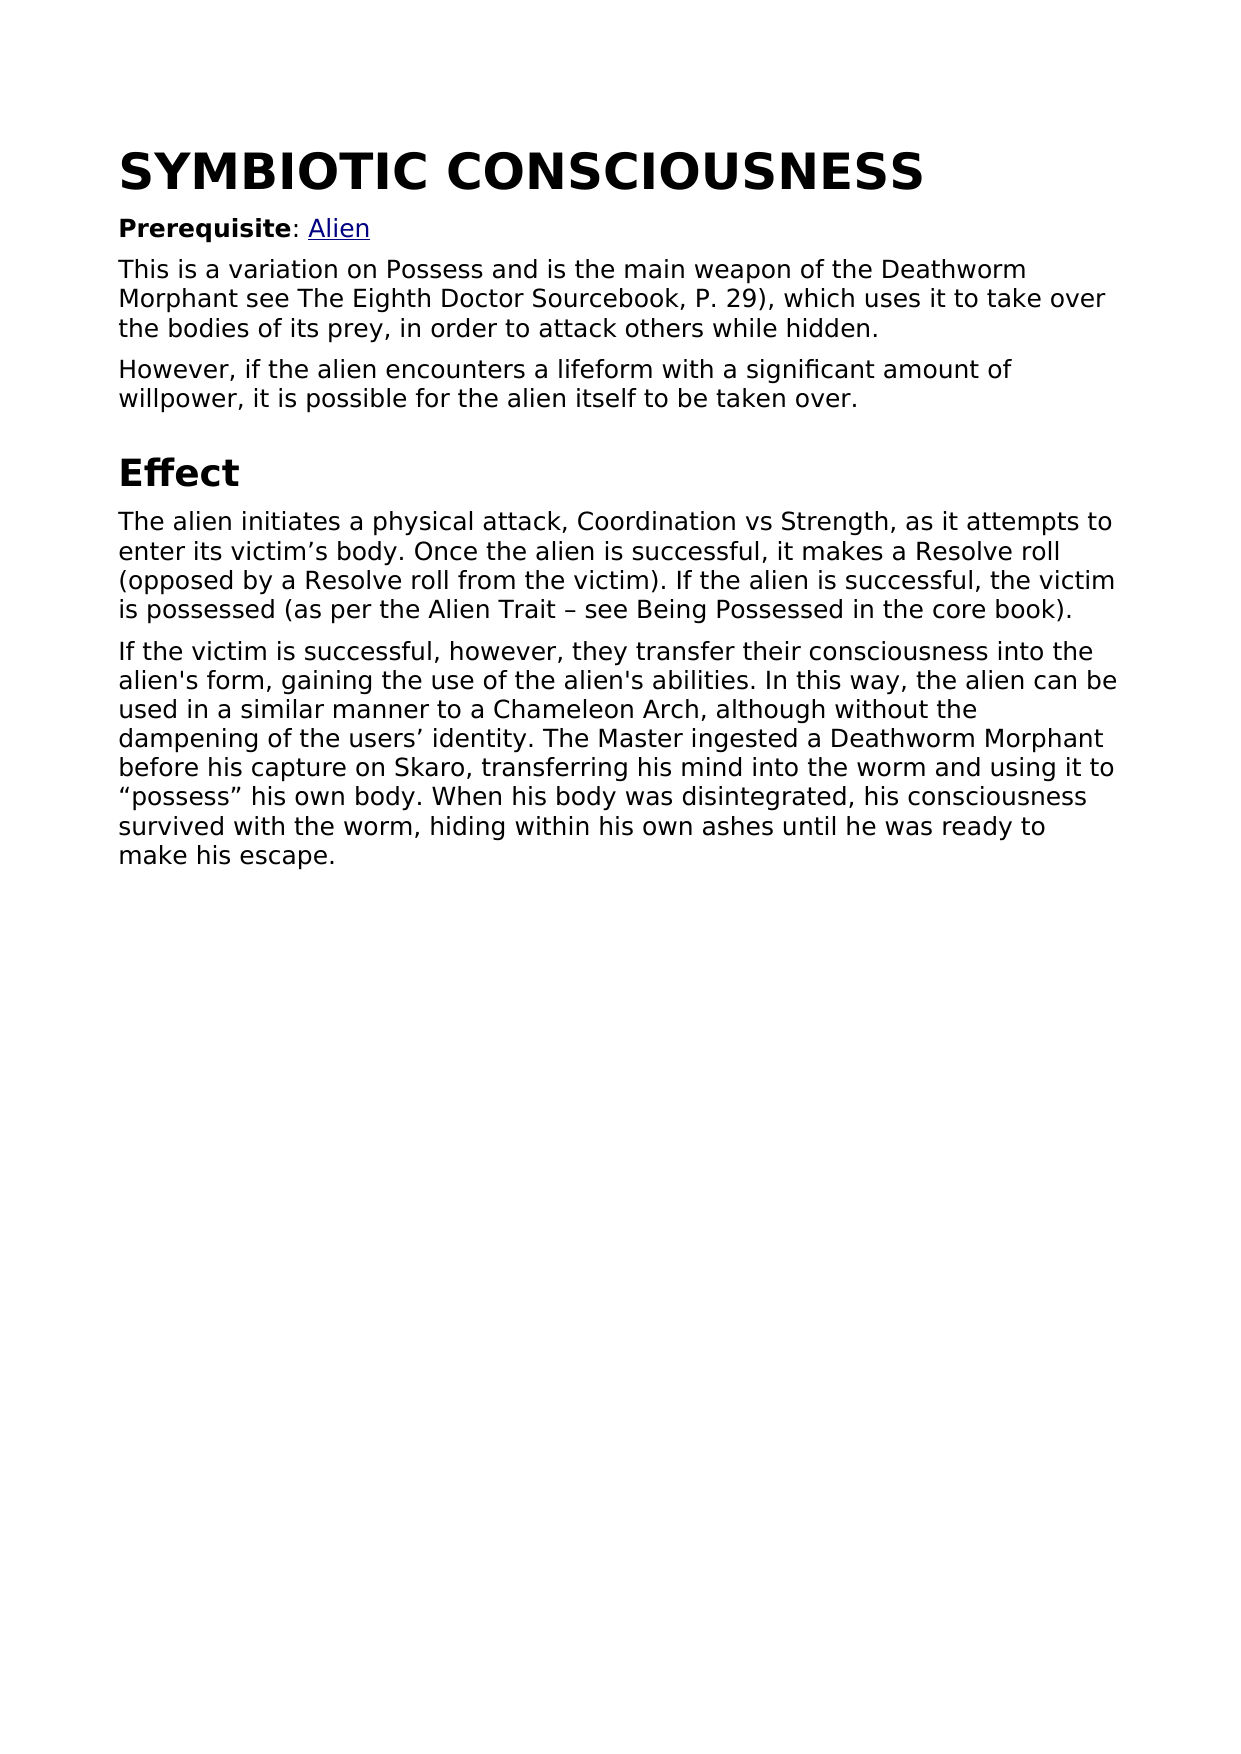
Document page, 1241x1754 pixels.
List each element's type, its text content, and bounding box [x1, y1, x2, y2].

text If the victim is successful, however, they transfer their consciousness into the alien's form, gaining the use of the alien's abilities. In this way, the alien can be used in a similar manner to a Chameleon Arch, although without the dampening of the users’ identity. The Master ingested a Deathworm Morphant before his capture on Skaro, transferring his mind into the worm and using it to “possess” his own body. When his body was disintegrated, his consciousness survived with the worm, hiding within his own ashes until he was ready to make his escape. [118, 637, 1122, 870]
text This is a variation on Possess and is the main weapon of the Deathworm Morphant see The Eighth Doctor Sourcebook, P. 29), which uses it to take over the bodies of its prey, in order to attack others while hidden. [118, 256, 1122, 343]
text The alien initiates a physical attack, Coordination vs Strength, as it attempts to enter its victim’s body. Once the alien is successful, it makes a Resolve roll (opposed by a Resolve roll from the victim). If the alien is successful, the victim is possessed (as per the Alien Trait – see Being Possessed in the core book). [118, 507, 1122, 624]
subtitle SYMBIOTIC CONSCIOUSNESS [118, 143, 1122, 201]
text Prerequisite: Alien [118, 214, 1122, 243]
text However, if the alien encounters a lifeform with a significant amount of willpower, it is possible for the alien itself to be taken over. [118, 356, 1122, 414]
subtitle Effect [118, 451, 1122, 495]
